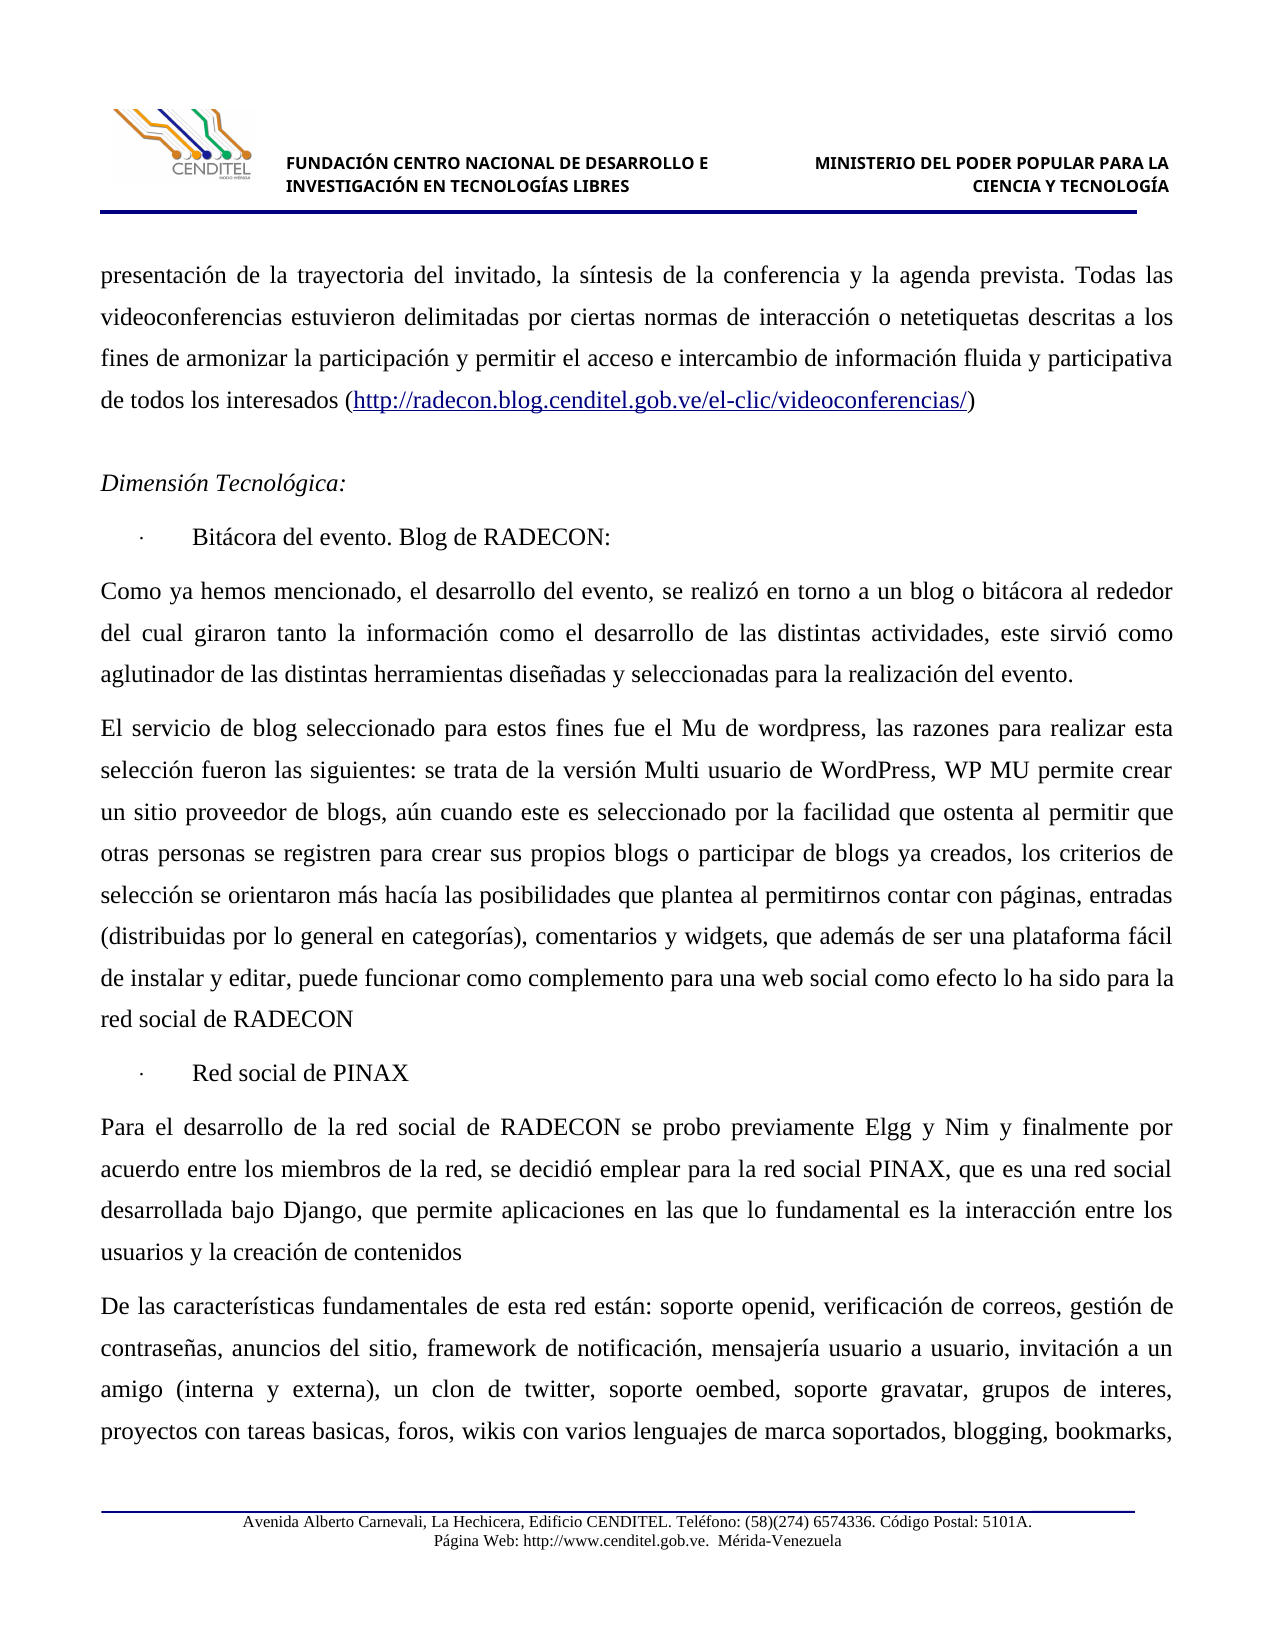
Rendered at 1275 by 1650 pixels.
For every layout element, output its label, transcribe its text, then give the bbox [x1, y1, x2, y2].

text · Red social de PINAX [138, 1059, 1174, 1087]
text De las características fundamentales de esta red están: soporte openid, verificación de correos, gestión de contraseñas, anuncios del sitio, framework de notificación, mensajería usuario a usuario, invitación a un amigo (interna y externa), un clon de twitter, soporte oembed, soporte gravatar, grupos de interes, proyectos con tareas basicas, foros, wikis con varios lenguajes de marca soportados, blogging, bookmarks, [100, 1292, 1174, 1445]
text Para el desarrollo de la red social de RADECON se probo previamente Elgg y Nim y finalmente por acuerdo entre los miembros de la red, se decidió emplear para la red social PINAX, que es una red social desarrollada bajo Django, que permite aplicaciones en las que lo fundamental es la interacción entre los usuarios y la creación de contenidos [100, 1113, 1174, 1266]
text El servicio de blog seleccionado para estos fines fue el Mu de wordpress, las razones para realizar esta selección fueron las siguientes: se trata de la versión Multi usuario de WordPress, WP MU permite crear un sitio proveedor de blogs, aún cuando este es seleccionado por la facilidad que ostenta al permitir que otras personas se registren para crear sus propios blogs o participar de blogs ya creados, los criterios de selección se orientaron más hacía las posibilidades que plantea al permitirnos contar con páginas, entradas (distribuidas por lo general en categorías), comentarios y widgets, que además de ser una plataforma fácil de instalar y editar, puede funcionar como complemento para una web social como efecto lo ha sido para la red social de RADECON [100, 714, 1174, 1033]
text Dimensión Tecnológica: [100, 469, 1174, 497]
text presentación de la trayectoria del invitado, la síntesis de la conferencia y la agenda prevista. Todas las videoconferencias estuvieron delimitadas por ciertas normas de interacción o netetiquetas descritas a los fines de armonizar la participación y permitir el acceso e intercambio de información fluida y participativa de todos los interesados (http://radecon.blog.cenditel.gob.ve/el-clic/videoconferencias/) [100, 261, 1174, 414]
text Como ya hemos mencionado, el desarrollo del evento, se realizó en torno a un blog o bitácora al rededor del cual giraron tanto la información como el desarrollo de las distintas actividades, este sirvió como aglutinador de las distintas herramientas diseñadas y seleccionadas para la realización del evento. [100, 577, 1174, 688]
text · Bitácora del evento. Blog de RADECON: [138, 523, 1174, 551]
picture [113, 109, 256, 183]
